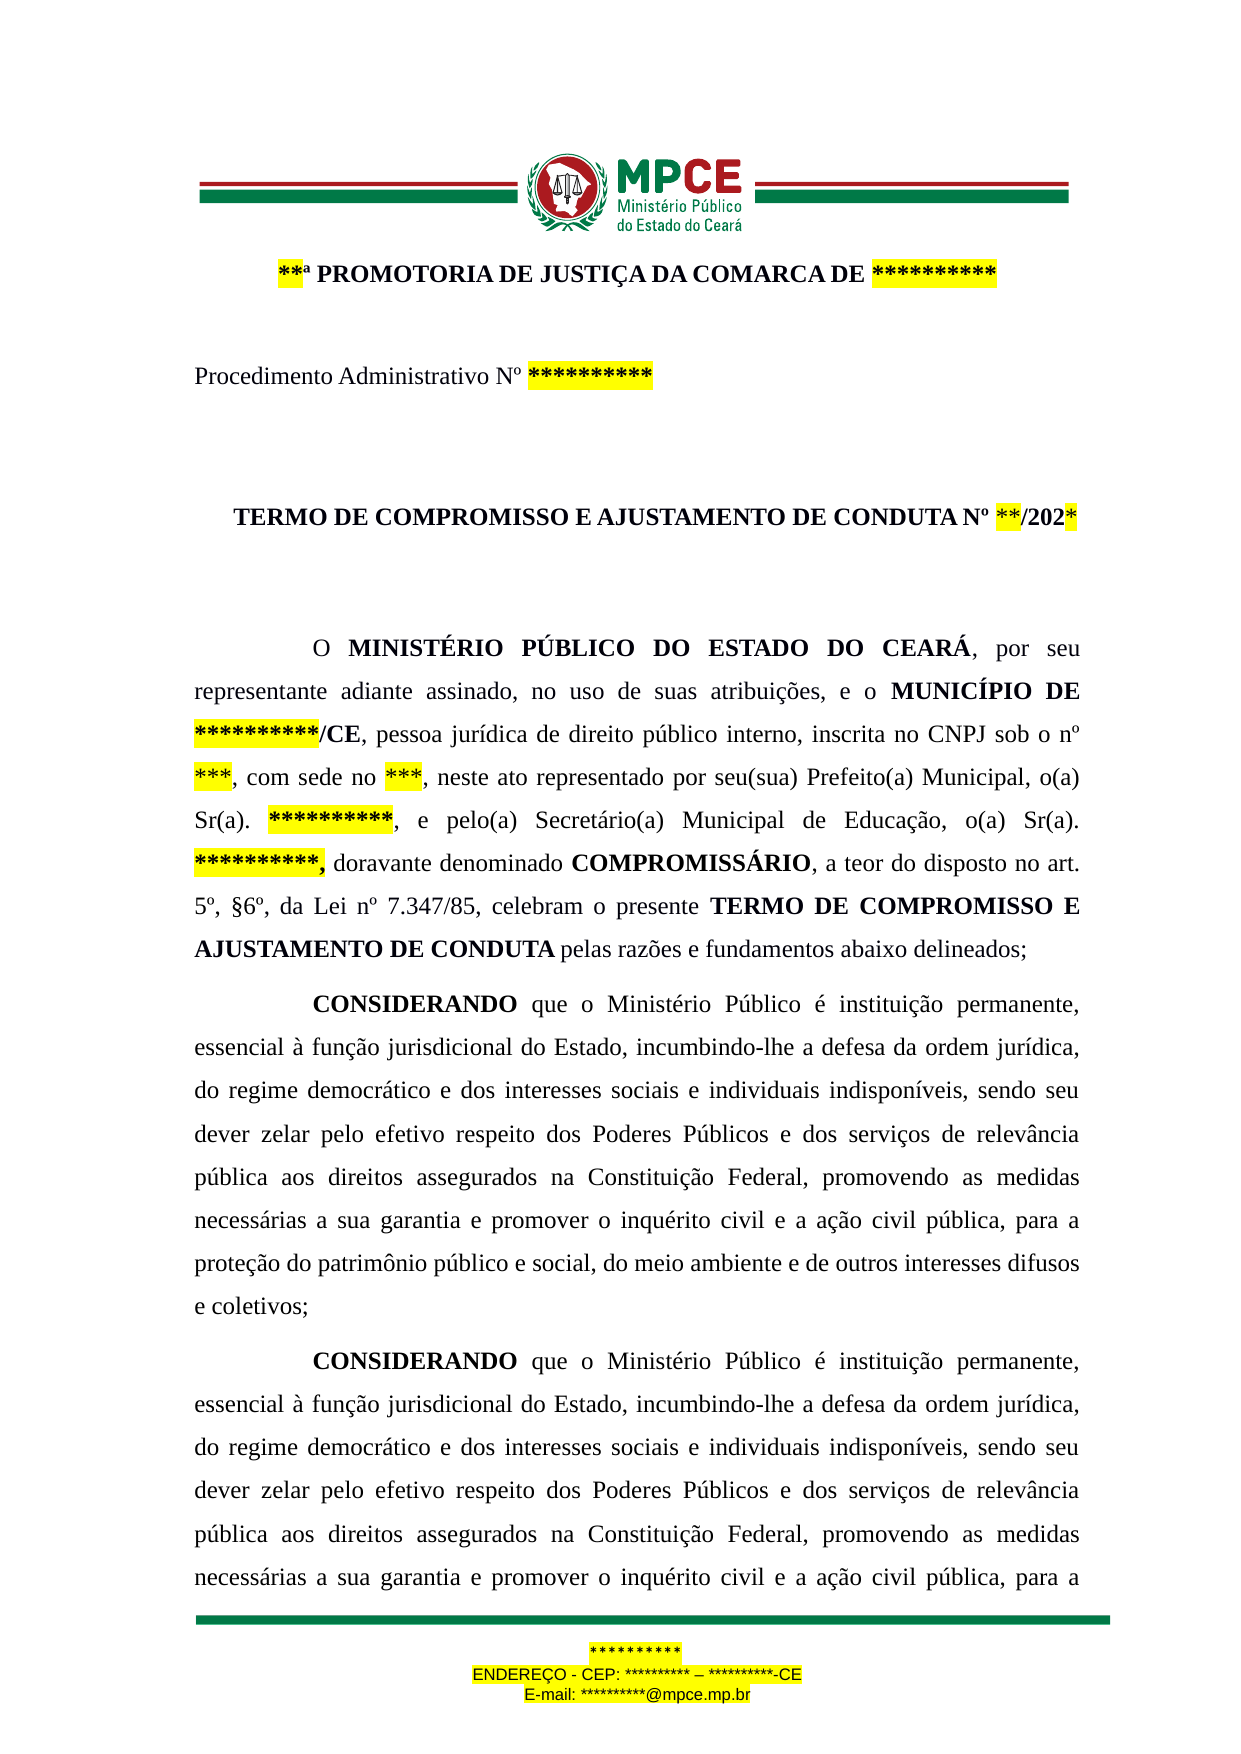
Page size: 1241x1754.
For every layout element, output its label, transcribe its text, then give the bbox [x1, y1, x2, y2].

subtitle Procedimento Administrativo Nº ********** [194, 361, 1080, 390]
subtitle TERMO DE COMPROMISSO E AJUSTAMENTO DE CONDUTA Nº **/202* [230, 502, 1080, 531]
subtitle O MINISTÉRIO PÚBLICO DO ESTADO DO CEARÁ, por seu representante adiante assinado, no uso de suas atribuições, e o MUNICÍPIO DE **********/CE, pessoa jurídica de direito público interno, inscrita no CNPJ sob o nº ***, com sede no ***, neste ato representado por seu(sua) Prefeito(a) Municipal, o(a) Sr(a). **********, e pelo(a) Secretário(a) Municipal de Educação, o(a) Sr(a). **********, doravante denominado COMPROMISSÁRIO, a teor do disposto no art. 5º, §6º, da Lei nº 7.347/85, celebram o presente TERMO DE COMPROMISSO E AJUSTAMENTO DE CONDUTA pelas razões e fundamentos abaixo delineados; [194, 633, 1080, 963]
subtitle CONSIDERANDO que o Ministério Público é instituição permanente, essencial à função jurisdicional do Estado, incumbindo-lhe a defesa da ordem jurídica, do regime democrático e dos interesses sociais e individuais indisponíveis, sendo seu dever zelar pelo efetivo respeito dos Poderes Públicos e dos serviços de relevância pública aos direitos assegurados na Constituição Federal, promovendo as medidas necessárias a sua garantia e promover o inquérito civil e a ação civil pública, para a proteção do patrimônio público e social, do meio ambiente e de outros interesses difusos e coletivos; [194, 989, 1080, 1320]
subtitle CONSIDERANDO que o Ministério Público é instituição permanente, essencial à função jurisdicional do Estado, incumbindo-lhe a defesa da ordem jurídica, do regime democrático e dos interesses sociais e individuais indisponíveis, sendo seu dever zelar pelo efetivo respeito dos Poderes Públicos e dos serviços de relevância pública aos direitos assegurados na Constituição Federal, promovendo as medidas necessárias a sua garantia e promover o inquérito civil e a ação civil pública, para a [194, 1346, 1080, 1591]
picture [194, 1614, 1111, 1625]
